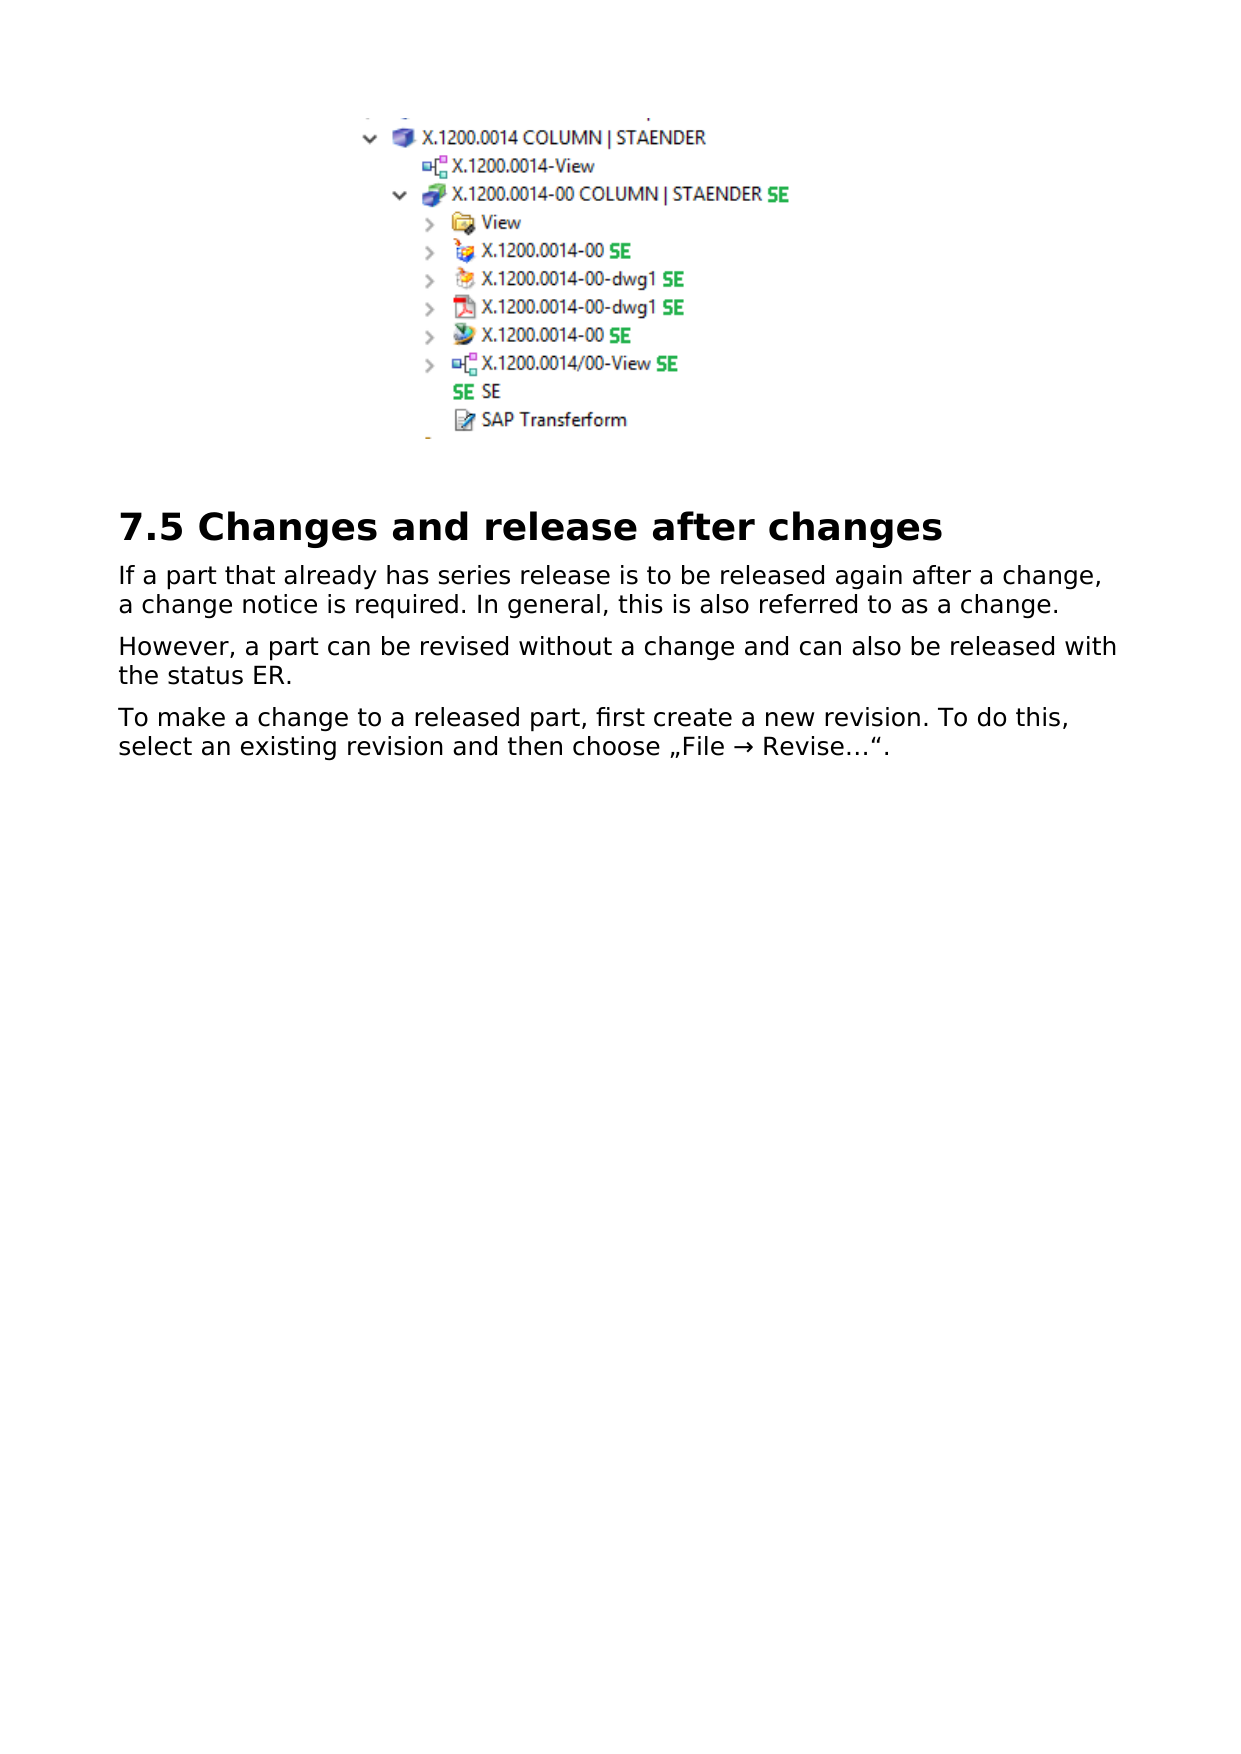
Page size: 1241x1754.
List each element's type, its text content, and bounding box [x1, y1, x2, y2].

text To make a change to a released part, first create a new revision. To do this, select an existing revision and then choose „File → Revise…“. [118, 703, 1122, 761]
text However, a part can be revised without a change and can also be released with the status ER. [118, 632, 1122, 690]
picture [277, 118, 964, 439]
text If a part that already has series release is to be released again after a change, a change notice is required. In general, this is also referred to as a change. [118, 561, 1122, 619]
subtitle 7.5 Changes and release after changes [118, 505, 1122, 549]
